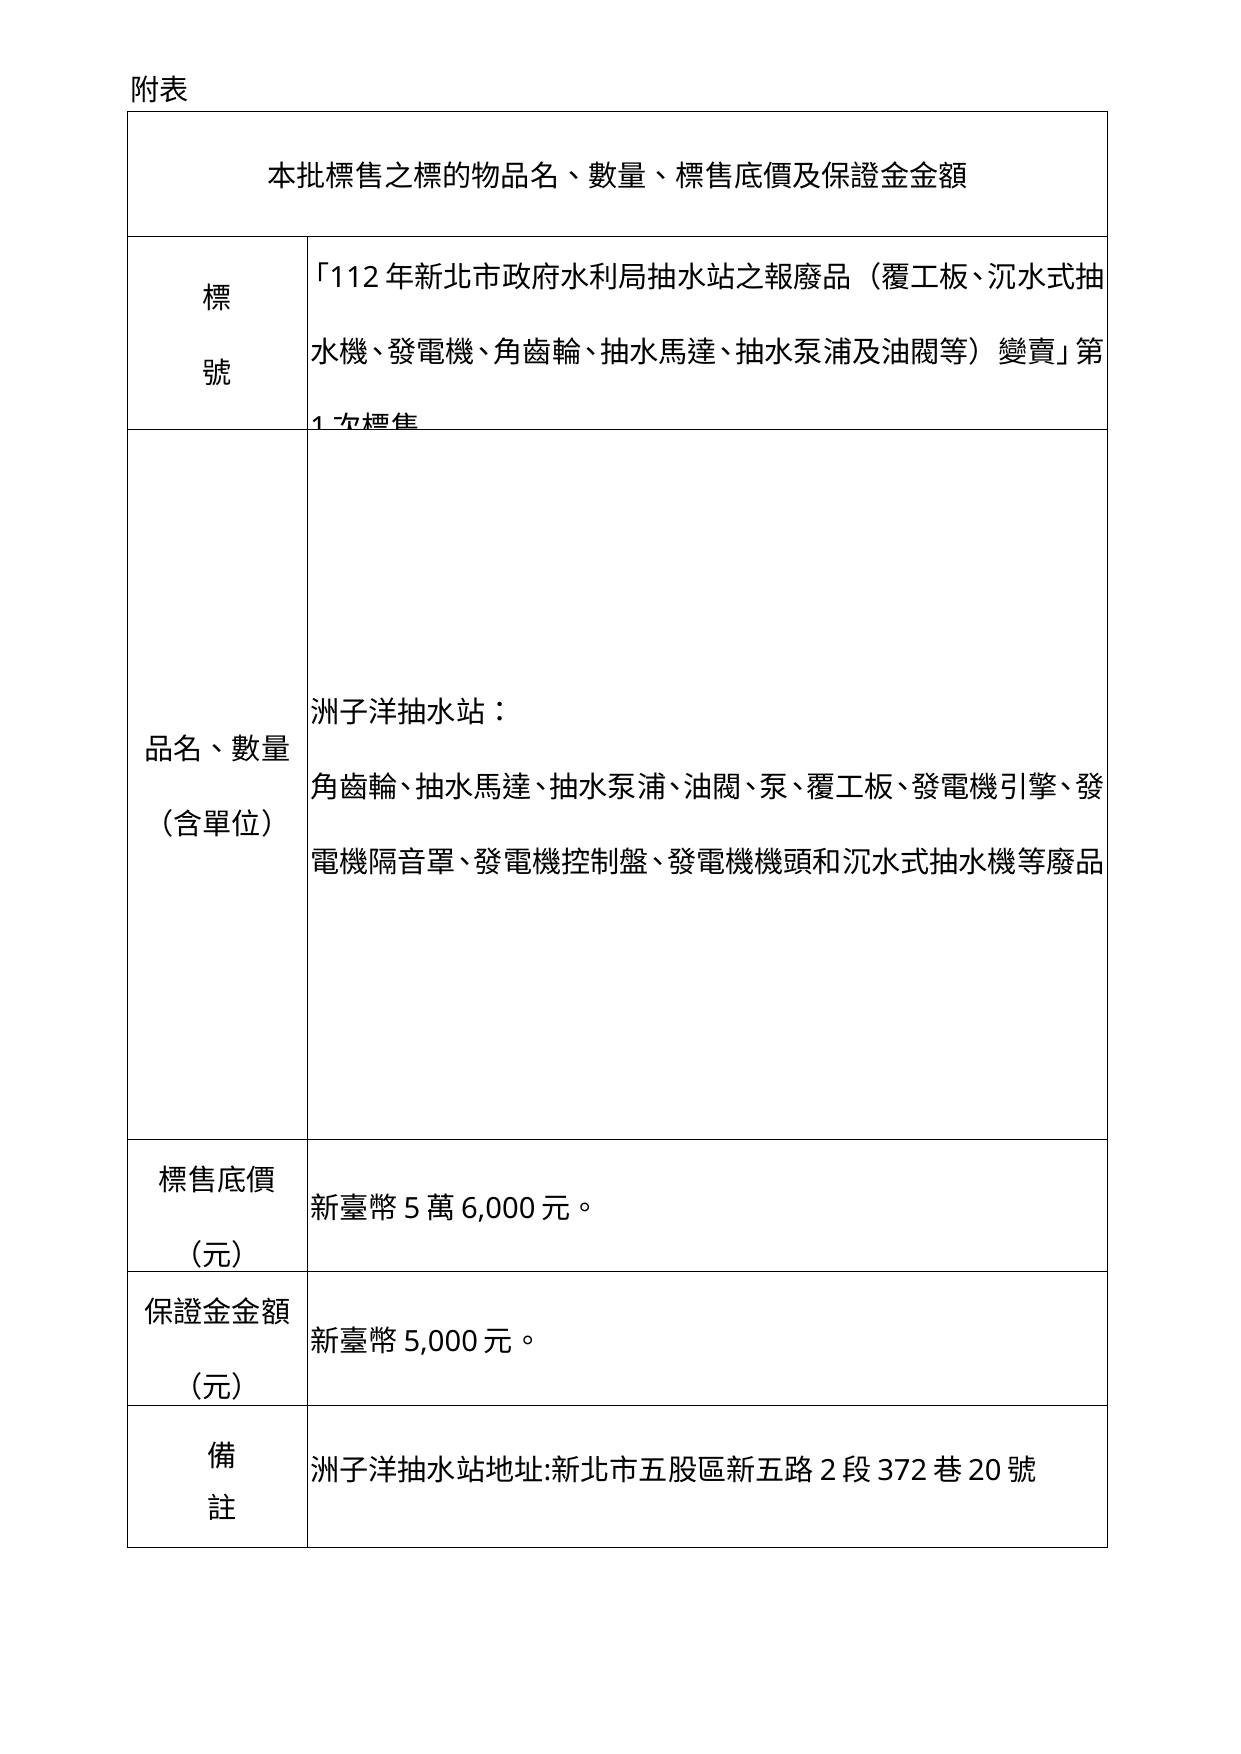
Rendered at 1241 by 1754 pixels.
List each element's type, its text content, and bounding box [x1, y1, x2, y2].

table_cell 標售底價 （元） [128, 1140, 307, 1271]
table_cell 品名、數量（含單位） [128, 430, 307, 1139]
table_cell 保證金金額（元） [128, 1272, 307, 1405]
table_cell 洲子洋抽水站： 角齒輪、抽水馬達、抽水泵浦、油閥、泵、覆工板、發電機引擎、發電機隔音罩、發電機控制盤、發電機機頭和沉水式抽水機等廢品 [308, 430, 1107, 1139]
table_cell 備 註 [128, 1406, 307, 1547]
table_cell 洲子洋抽水站地址:新北市五股區新五路2段372巷20號 [308, 1406, 1107, 1547]
table_cell 「112年新北市政府水利局抽水站之報廢品（覆工板、沉水式抽水機、發電機、角齒輪、抽水馬達、抽水泵浦及油閥等）變賣」第1次標售 [308, 237, 1107, 429]
table_cell 新臺幣5,000元。 [308, 1272, 1107, 1405]
table_cell 新臺幣5萬6,000元。 [308, 1140, 1107, 1271]
table_cell 標 號 [128, 237, 307, 429]
table_header 本批標售之標的物品名、數量、標售底價及保證金金額 [128, 112, 1107, 236]
text 附表 [130, 59, 1110, 111]
